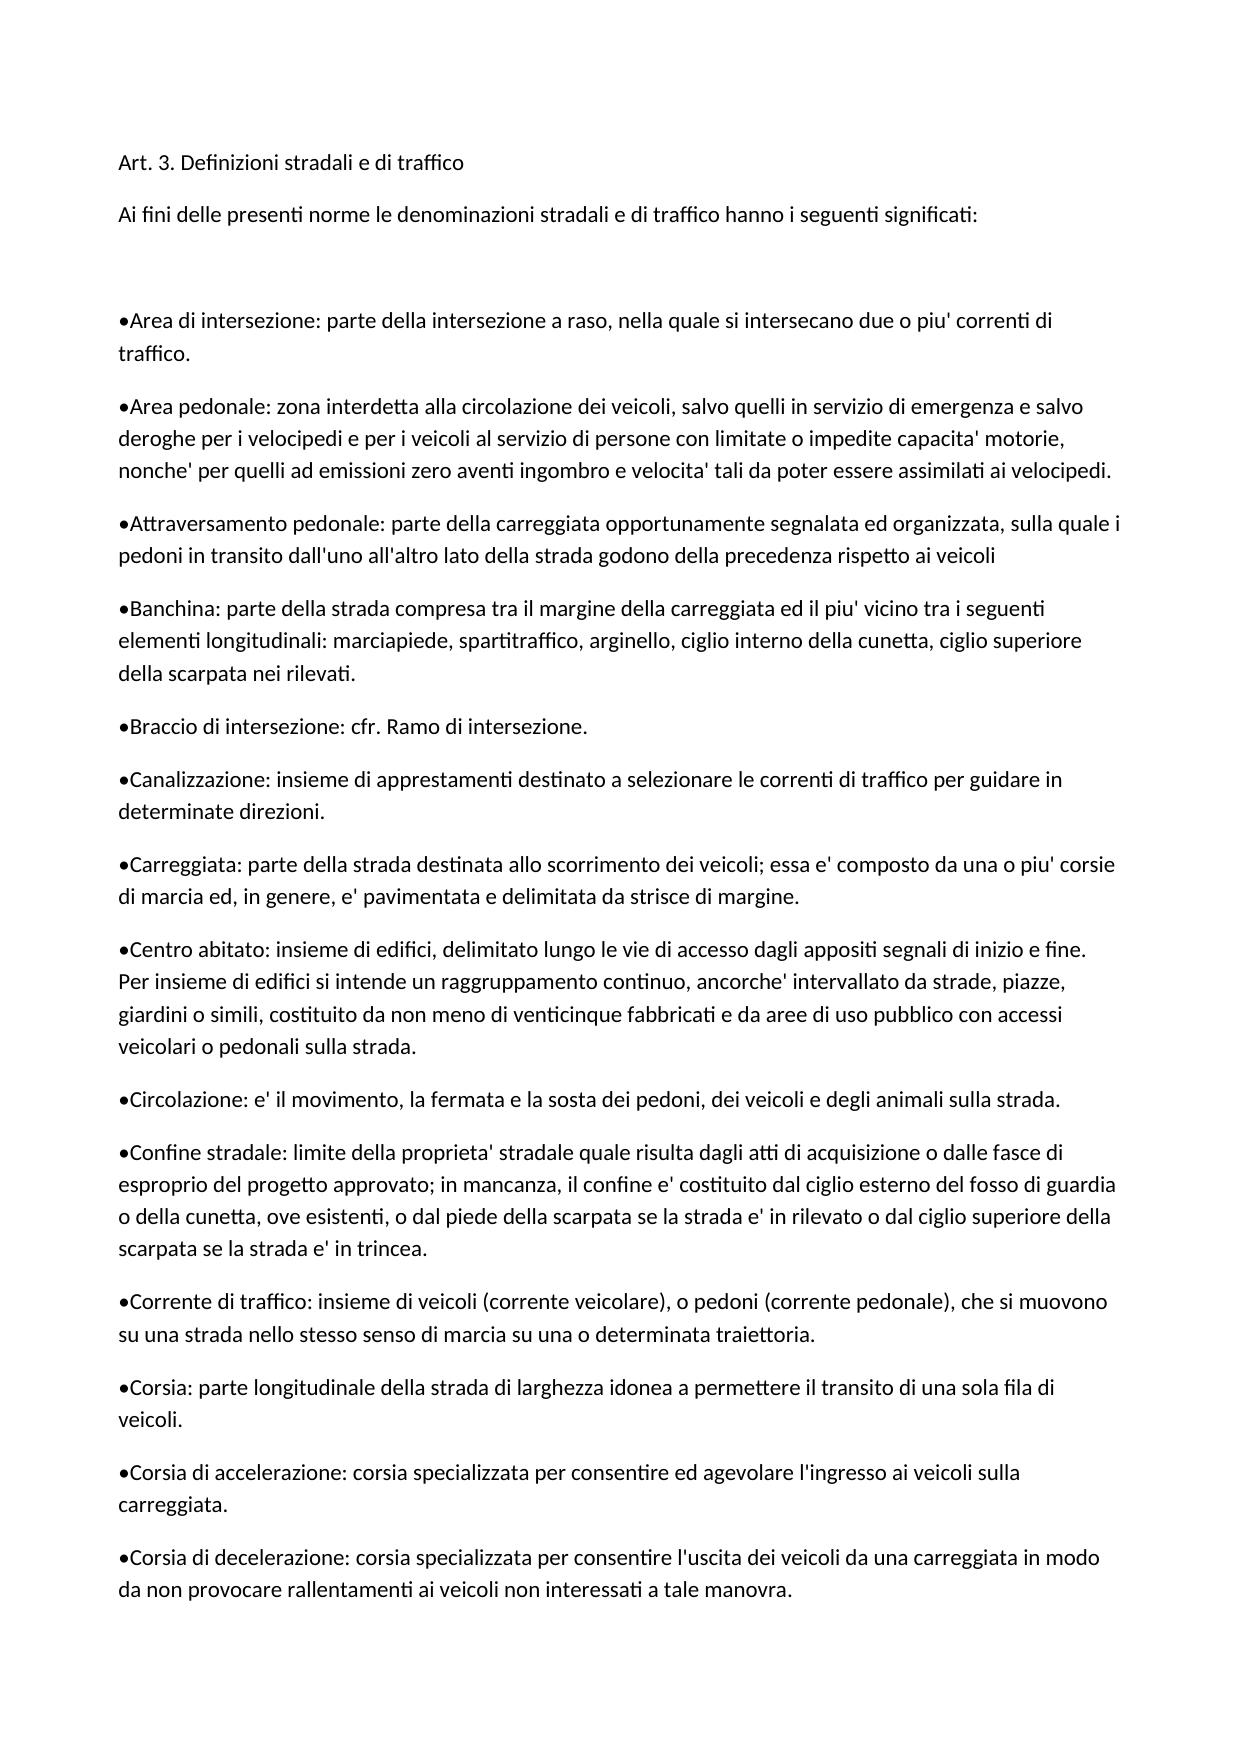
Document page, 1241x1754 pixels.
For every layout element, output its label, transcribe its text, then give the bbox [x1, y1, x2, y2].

text •Corrente di traffico: insieme di veicoli (corrente veicolare), o pedoni (corrente pedonale), che si muovono su una strada nello stesso senso di marcia su una o determinata traiettoria. [118, 1287, 1122, 1348]
text •Attraversamento pedonale: parte della carreggiata opportunamente segnalata ed organizzata, sulla quale i pedoni in transito dall'uno all'altro lato della strada godono della precedenza rispetto ai veicoli [118, 509, 1122, 569]
text Ai fini delle presenti norme le denominazioni stradali e di traffico hanno i seguenti significati: [118, 201, 1122, 229]
text •Area pedonale: zona interdetta alla circolazione dei veicoli, salvo quelli in servizio di emergenza e salvo deroghe per i velocipedi e per i veicoli al servizio di persone con limitate o impedite capacita' motorie, nonche' per quelli ad emissioni zero aventi ingombro e velocita' tali da poter essere assimilati ai velocipedi. [118, 392, 1122, 484]
text •Circolazione: e' il movimento, la fermata e la sosta dei pedoni, dei veicoli e degli animali sulla strada. [118, 1085, 1122, 1113]
text •Carreggiata: parte della strada destinata allo scorrimento dei veicoli; essa e' composto da una o piu' corsie di marcia ed, in genere, e' pavimentata e delimitata da strisce di margine. [118, 850, 1122, 910]
text •Corsia di decelerazione: corsia specializzata per consentire l'uscita dei veicoli da una carreggiata in modo da non provocare rallentamenti ai veicoli non interessati a tale manovra. [118, 1543, 1122, 1603]
text •Braccio di intersezione: cfr. Ramo di intersezione. [118, 712, 1122, 740]
text •Area di intersezione: parte della intersezione a raso, nella quale si intersecano due o piu' correnti di traffico. [118, 307, 1122, 367]
text Art. 3. Definizioni stradali e di traffico [118, 148, 1122, 176]
text •Corsia: parte longitudinale della strada di larghezza idonea a permettere il transito di una sola fila di veicoli. [118, 1373, 1122, 1433]
text •Confine stradale: limite della proprieta' stradale quale risulta dagli atti di acquisizione o dalle fasce di esproprio del progetto approvato; in mancanza, il confine e' costituito dal ciglio esterno del fosso di guardia o della cunetta, ove esistenti, o dal piede della scarpata se la strada e' in rilevato o dal ciglio superiore della scarpata se la strada e' in trincea. [118, 1138, 1122, 1262]
text •Banchina: parte della strada compresa tra il margine della carreggiata ed il piu' vicino tra i seguenti elementi longitudinali: marciapiede, spartitraffico, arginello, ciglio interno della cunetta, ciglio superiore della scarpata nei rilevati. [118, 594, 1122, 687]
text •Canalizzazione: insieme di apprestamenti destinato a selezionare le correnti di traffico per guidare in determinate direzioni. [118, 765, 1122, 825]
text •Corsia di accelerazione: corsia specializzata per consentire ed agevolare l'ingresso ai veicoli sulla carreggiata. [118, 1458, 1122, 1518]
text •Centro abitato: insieme di edifici, delimitato lungo le vie di accesso dagli appositi segnali di inizio e fine. Per insieme di edifici si intende un raggruppamento continuo, ancorche' intervallato da strade, piazze, giardini o simili, costituito da non meno di venticinque fabbricati e da aree di uso pubblico con accessi veicolari o pedonali sulla strada. [118, 935, 1122, 1060]
